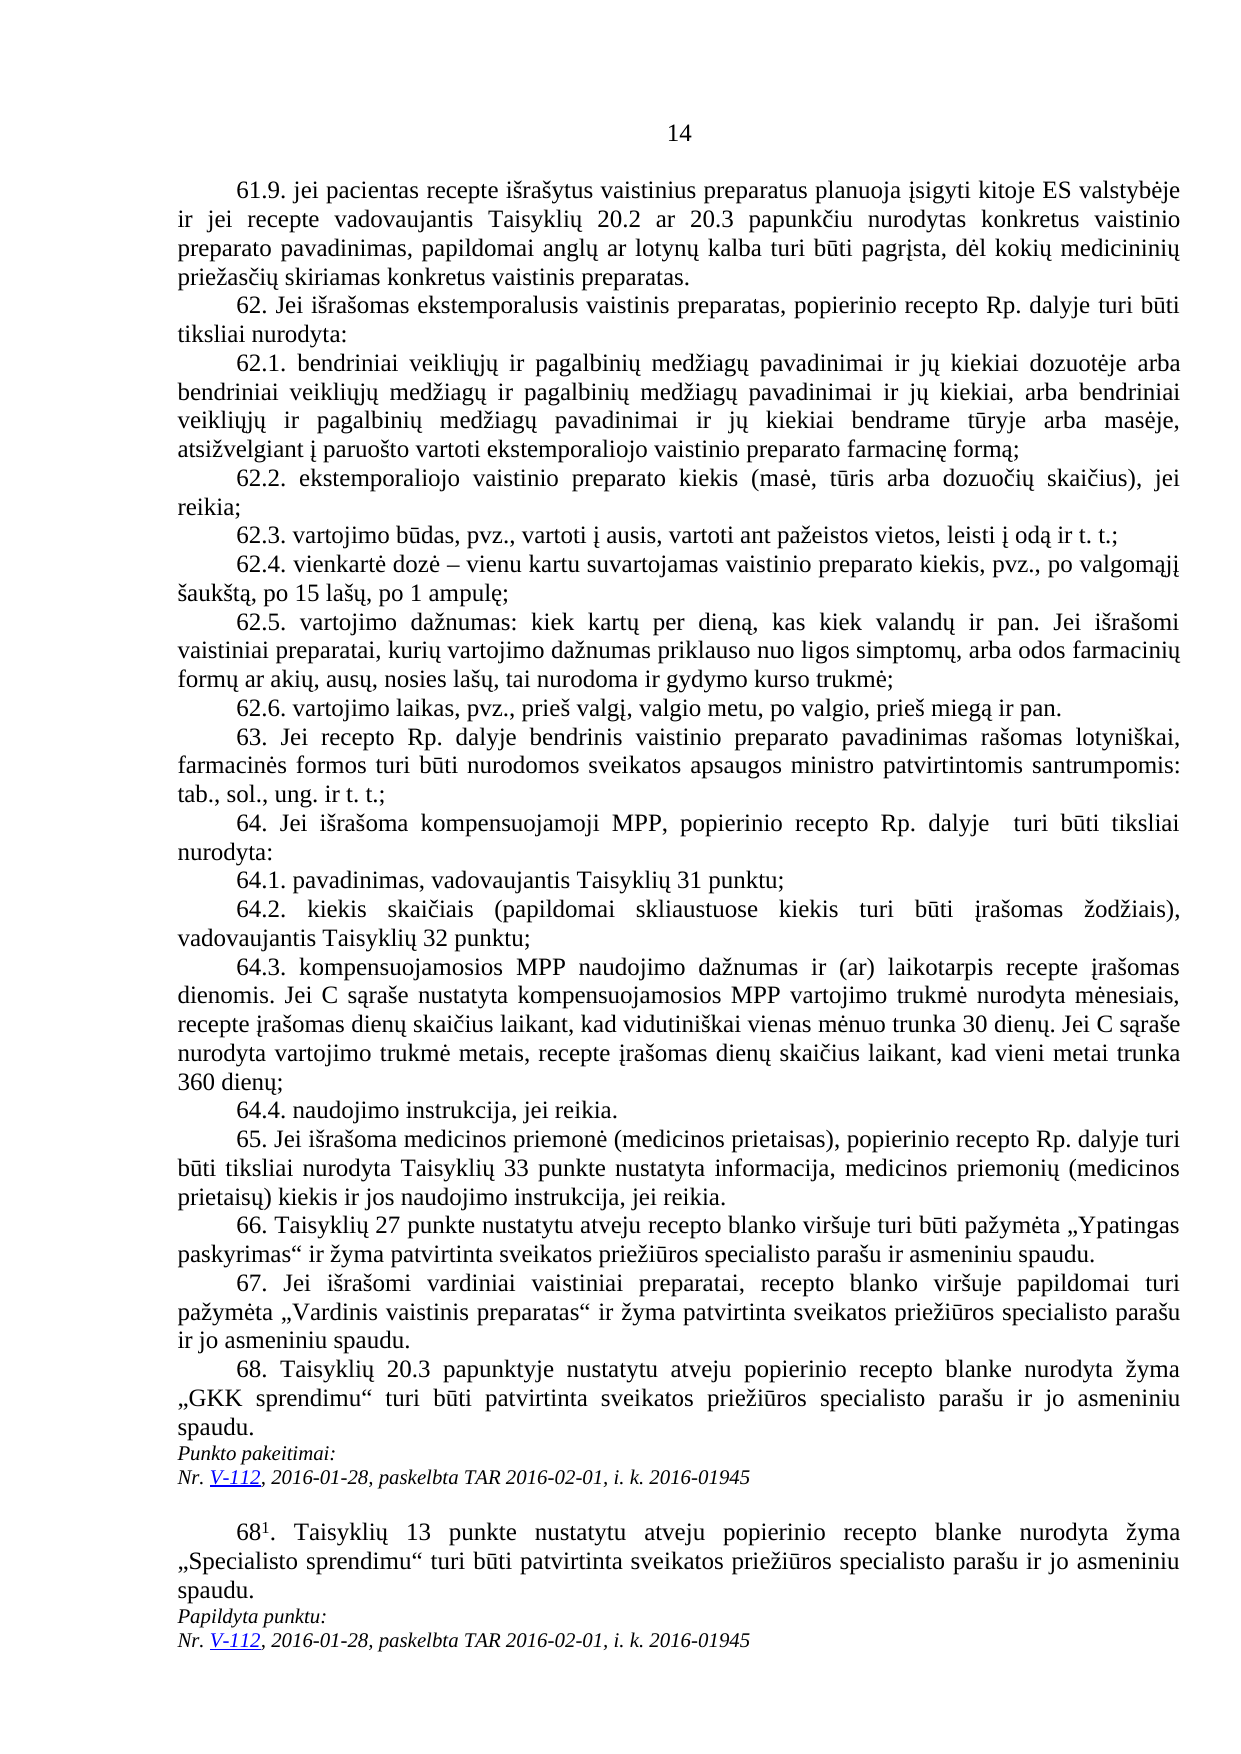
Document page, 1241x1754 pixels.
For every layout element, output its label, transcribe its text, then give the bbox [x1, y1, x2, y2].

text 64.2. kiekis skaičiais (papildomai skliaustuose kiekis turi būti įrašomas žodžiais), vadovaujantis Taisyklių 32 punktu; [177, 894, 1181, 952]
text 65. Jei išrašoma medicinos priemonė (medicinos prietaisas), popierinio recepto Rp. dalyje turi būti tiksliai nurodyta Taisyklių 33 punkte nustatyta informacija, medicinos priemonių (medicinos prietaisų) kiekis ir jos naudojimo instrukcija, jei reikia. [177, 1124, 1181, 1211]
text 64. Jei išrašoma kompensuojamoji MPP, popierinio recepto Rp. dalyje turi būti tiksliai nurodyta: [177, 808, 1181, 866]
text 62.3. vartojimo būdas, pvz., vartoti į ausis, vartoti ant pažeistos vietos, leisti į odą ir t. t.; [177, 521, 1181, 549]
text 681. Taisyklių 13 punkte nustatytu atveju popierinio recepto blanke nurodyta žyma „Specialisto sprendimu“ turi būti patvirtinta sveikatos priežiūros specialisto parašu ir jo asmeniniu spaudu. [177, 1517, 1181, 1604]
text 62.5. vartojimo dažnumas: kiek kartų per dieną, kas kiek valandų ir pan. Jei išrašomi vaistiniai preparatai, kurių vartojimo dažnumas priklauso nuo ligos simptomų, arba odos farmacinių formų ar akių, ausų, nosies lašų, tai nurodoma ir gydymo kurso trukmė; [177, 607, 1181, 693]
text 62.4. vienkartė dozė – vienu kartu suvartojamas vaistinio preparato kiekis, pvz., po valgomąjį šaukštą, po 15 lašų, po 1 ampulę; [177, 549, 1181, 607]
text 68. Taisyklių 20.3 papunktyje nustatytu atveju popierinio recepto blanke nurodyta žyma „GKK sprendimu“ turi būti patvirtinta sveikatos priežiūros specialisto parašu ir jo asmeniniu spaudu. [177, 1354, 1181, 1441]
text 64.4. naudojimo instrukcija, jei reikia. [177, 1096, 1181, 1124]
text 64.1. pavadinimas, vadovaujantis Taisyklių 31 punktu; [177, 866, 1181, 894]
text Nr. V-112, 2016-01-28, paskelbta TAR 2016-02-01, i. k. 2016-01945 [177, 1465, 1181, 1489]
text Nr. V-112, 2016-01-28, paskelbta TAR 2016-02-01, i. k. 2016-01945 [177, 1628, 1181, 1652]
text Papildyta punktu: [177, 1604, 1181, 1628]
text 62.2. ekstemporaliojo vaistinio preparato kiekis (masė, tūris arba dozuočių skaičius), jei reikia; [177, 463, 1181, 521]
text Punkto pakeitimai: [177, 1441, 1181, 1465]
text 62.1. bendriniai veikliųjų ir pagalbinių medžiagų pavadinimai ir jų kiekiai dozuotėje arba bendriniai veikliųjų medžiagų ir pagalbinių medžiagų pavadinimai ir jų kiekiai, arba bendriniai veikliųjų ir pagalbinių medžiagų pavadinimai ir jų kiekiai bendrame tūryje arba masėje, atsižvelgiant į paruošto vartoti ekstemporaliojo vaistinio preparato farmacinę formą; [177, 348, 1181, 463]
text 64.3. kompensuojamosios MPP naudojimo dažnumas ir (ar) laikotarpis recepte įrašomas dienomis. Jei C sąraše nustatyta kompensuojamosios MPP vartojimo trukmė nurodyta mėnesiais, recepte įrašomas dienų skaičius laikant, kad vidutiniškai vienas mėnuo trunka 30 dienų. Jei C sąraše nurodyta vartojimo trukmė metais, recepte įrašomas dienų skaičius laikant, kad vieni metai trunka 360 dienų; [177, 952, 1181, 1096]
text 67. Jei išrašomi vardiniai vaistiniai preparatai, recepto blanko viršuje papildomai turi pažymėta „Vardinis vaistinis preparatas“ ir žyma patvirtinta sveikatos priežiūros specialisto parašu ir jo asmeniniu spaudu. [177, 1268, 1181, 1354]
text 66. Taisyklių 27 punkte nustatytu atveju recepto blanko viršuje turi būti pažymėta „Ypatingas paskyrimas“ ir žyma patvirtinta sveikatos priežiūros specialisto parašu ir asmeniniu spaudu. [177, 1211, 1181, 1268]
text 63. Jei recepto Rp. dalyje bendrinis vaistinio preparato pavadinimas rašomas lotyniškai, farmacinės formos turi būti nurodomos sveikatos apsaugos ministro patvirtintomis santrumpomis: tab., sol., ung. ir t. t.; [177, 722, 1181, 808]
text 61.9. jei pacientas recepte išrašytus vaistinius preparatus planuoja įsigyti kitoje ES valstybėje ir jei recepte vadovaujantis Taisyklių 20.2 ar 20.3 papunkčiu nurodytas konkretus vaistinio preparato pavadinimas, papildomai anglų ar lotynų kalba turi būti pagrįsta, dėl kokių medicininių priežasčių skiriamas konkretus vaistinis preparatas. [177, 176, 1181, 291]
text 62.6. vartojimo laikas, pvz., prieš valgį, valgio metu, po valgio, prieš miegą ir pan. [177, 693, 1181, 722]
text 62. Jei išrašomas ekstemporalusis vaistinis preparatas, popierinio recepto Rp. dalyje turi būti tiksliai nurodyta: [177, 291, 1181, 348]
